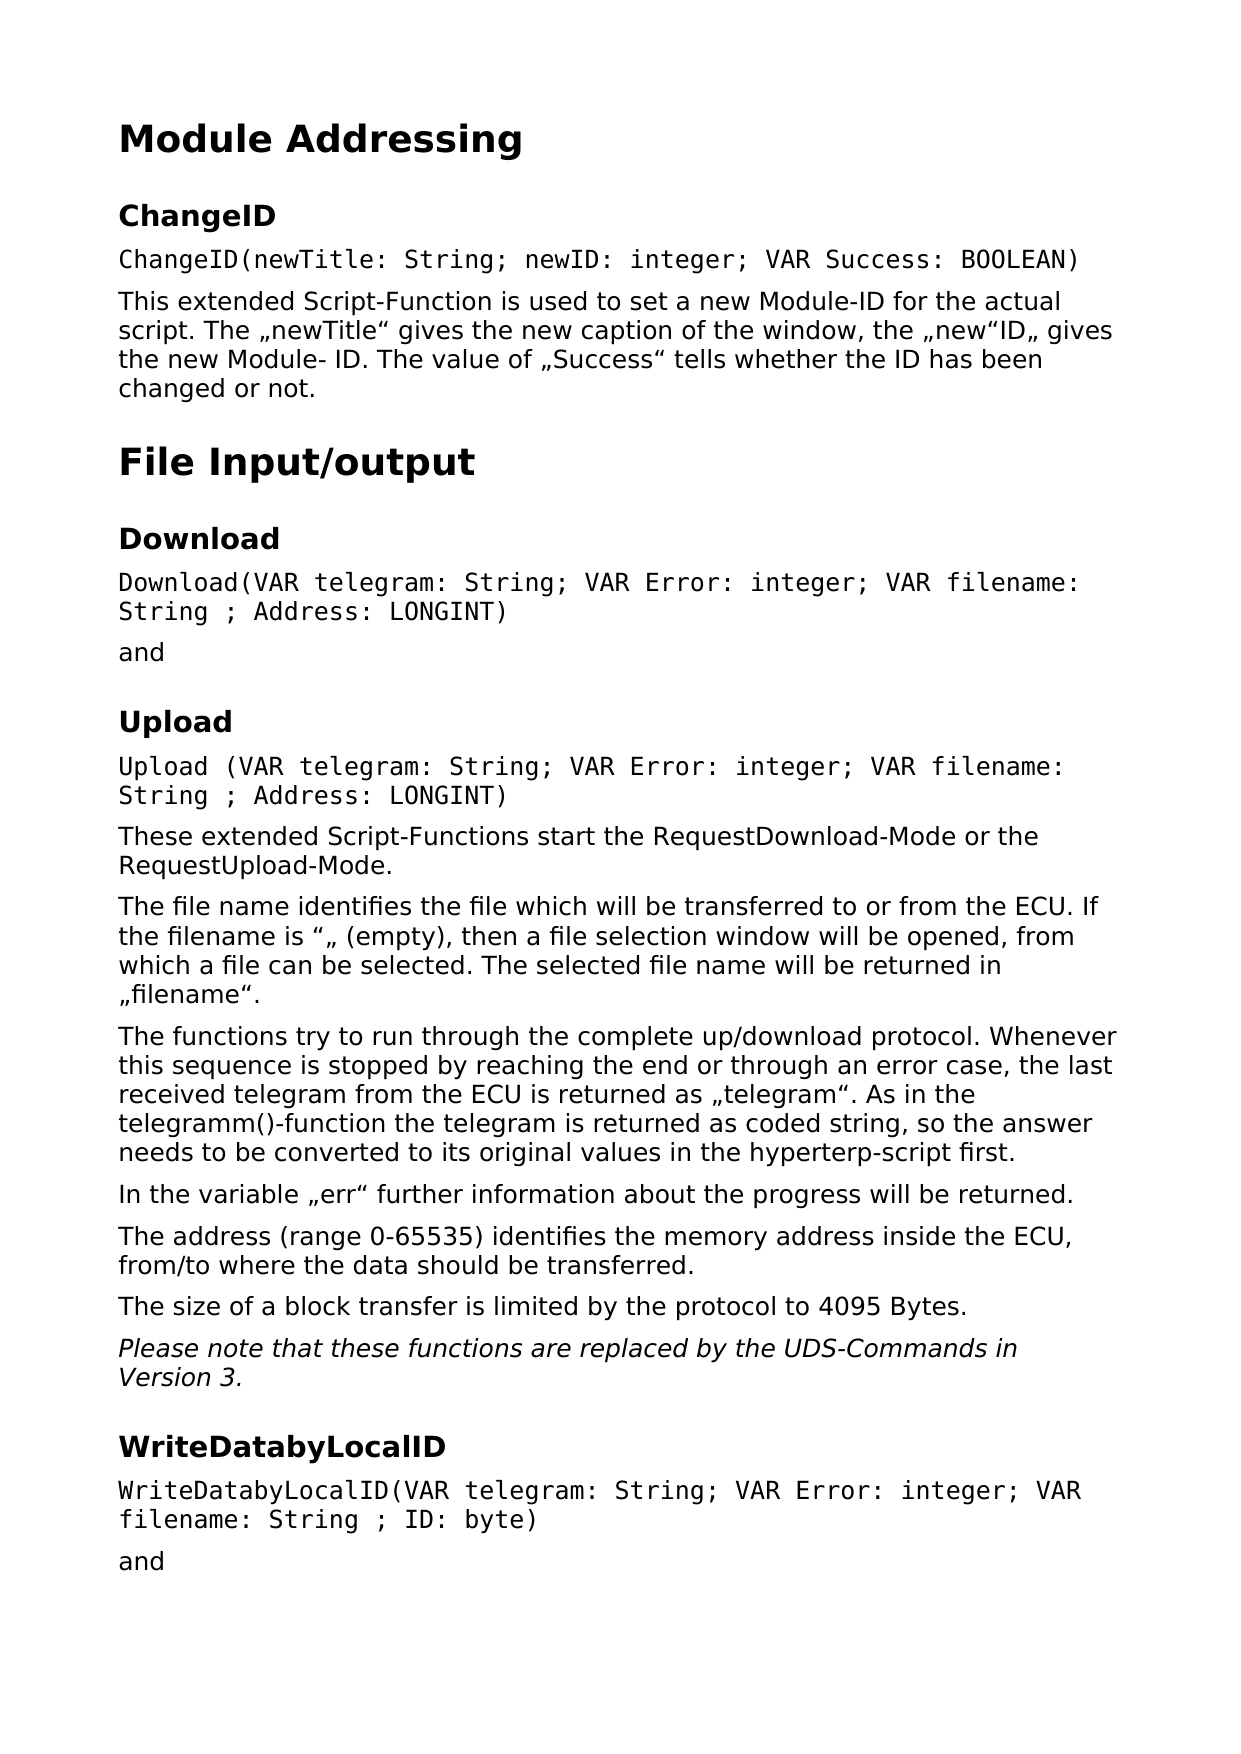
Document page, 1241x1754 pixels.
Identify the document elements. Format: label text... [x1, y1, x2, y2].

text This extended Script-Function is used to set a new Module-ID for the actual script. The „newTitle“ gives the new caption of the window, the „new“ID„ gives the new Module- ID. The value of „Success“ tells whether the ID has been changed or not. [118, 287, 1122, 403]
text Upload (VAR telegram: String; VAR Error: integer; VAR filename: String ; Address: LONGINT) [118, 752, 1122, 810]
subtitle WriteDatabyLocalID [118, 1430, 1122, 1464]
text The file name identifies the file which will be transferred to or from the ECU. If the filename is “„ (empty), then a file selection window will be opened, from which a file can be selected. The selected file name will be returned in „filename“. [118, 893, 1122, 1009]
subtitle Module Addressing [118, 118, 1122, 162]
text In the variable „err“ further information about the progress will be returned. [118, 1180, 1122, 1209]
subtitle Upload [118, 705, 1122, 739]
text The size of a block transfer is limited by the protocol to 4095 Bytes. [118, 1293, 1122, 1322]
text ChangeID(newTitle: String; newID: integer; VAR Success: BOOLEAN) [118, 246, 1122, 275]
text These extended Script-Functions start the RequestDownload-Mode or the RequestUpload-Mode. [118, 822, 1122, 880]
text and [118, 638, 1122, 668]
text The address (range 0-65535) identifies the memory address inside the ECU, from/to where the data should be transferred. [118, 1222, 1122, 1280]
text and [118, 1547, 1122, 1576]
subtitle ChangeID [118, 199, 1122, 233]
subtitle Download [118, 522, 1122, 556]
text Download(VAR telegram: String; VAR Error: integer; VAR filename: String ; Address: LONGINT) [118, 568, 1122, 627]
text Please note that these functions are replaced by the UDS-Commands in Version 3. [118, 1334, 1122, 1393]
text The functions try to run through the complete up/download protocol. Whenever this sequence is stopped by reaching the end or through an error case, the last received telegram from the ECU is returned as „telegram“. As in the telegramm()-function the telegram is returned as coded string, so the answer needs to be converted to its original values in the hyperterp-script first. [118, 1022, 1122, 1168]
subtitle File Input/output [118, 441, 1122, 484]
text WriteDatabyLocalID(VAR telegram: String; VAR Error: integer; VAR filename: String ; ID: byte) [118, 1477, 1122, 1535]
